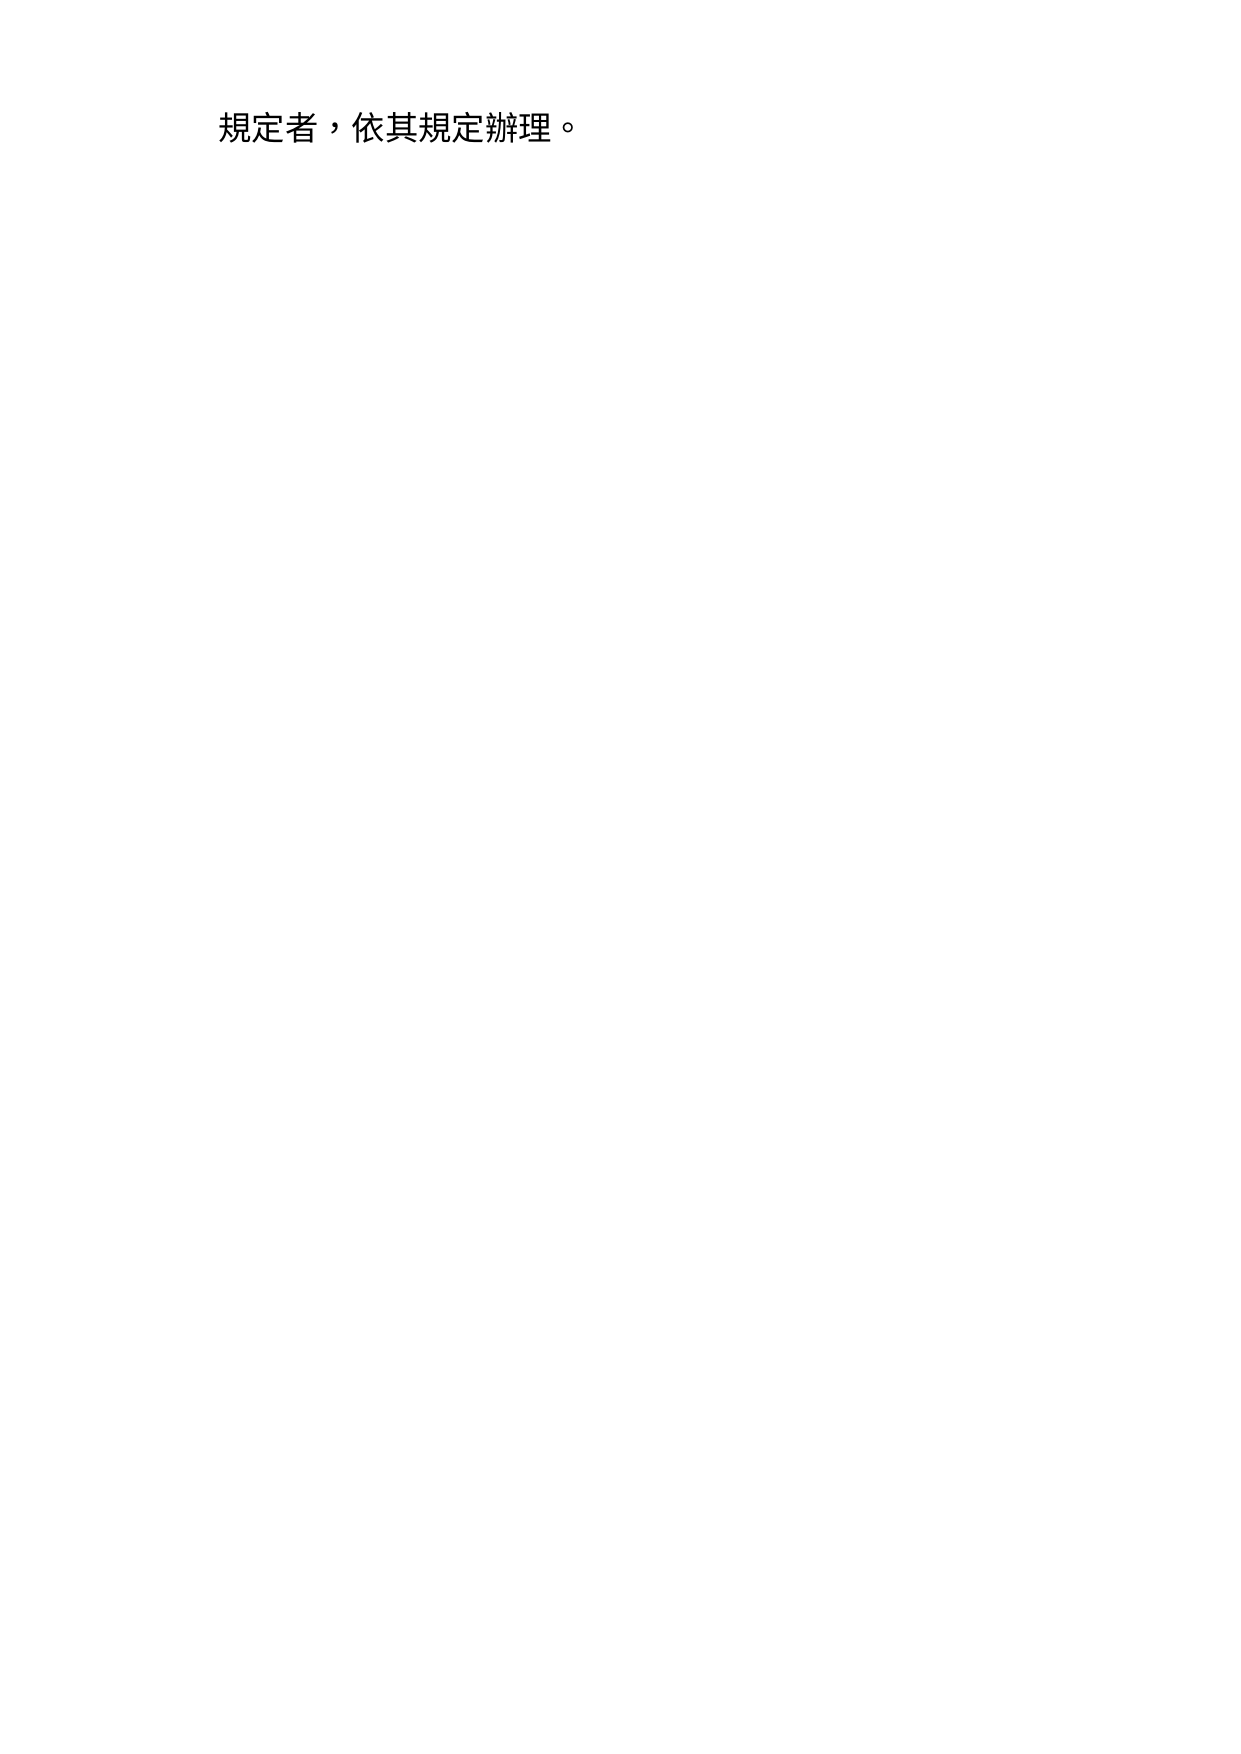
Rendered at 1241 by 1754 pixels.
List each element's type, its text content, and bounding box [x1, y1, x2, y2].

text 規定者，依其規定辦理。 [118, 102, 1122, 150]
